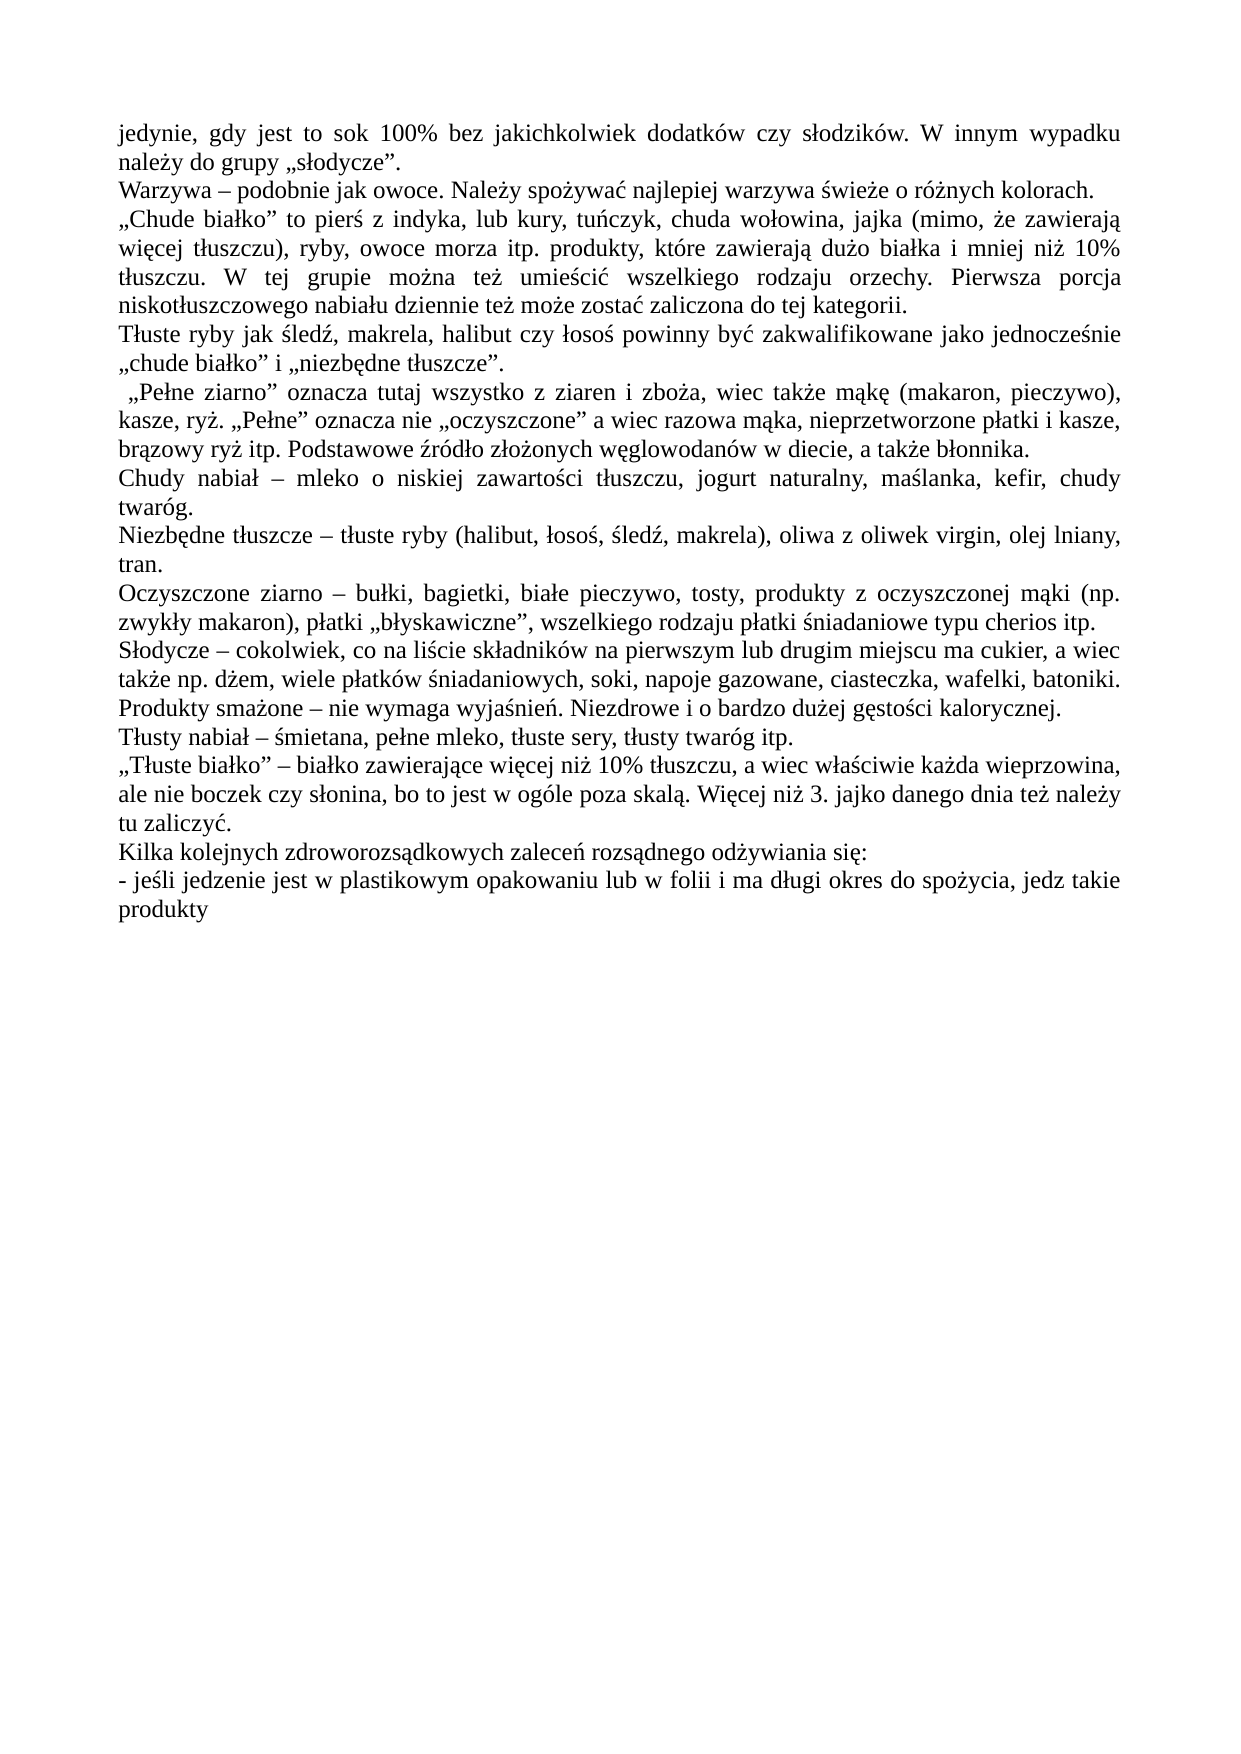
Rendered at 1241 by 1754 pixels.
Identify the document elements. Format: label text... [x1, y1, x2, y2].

text „Pełne ziarno” oznacza tutaj wszystko z ziaren i zboża, wiec także mąkę (makaron, pieczywo), kasze, ryż. „Pełne” oznacza nie „oczyszczone” a wiec razowa mąka, nieprzetworzone płatki i kasze, brązowy ryż itp. Podstawowe źródło złożonych węglowodanów w diecie, a także błonnika. [118, 377, 1122, 463]
text Kilka kolejnych zdroworozsądkowych zaleceń rozsądnego odżywiania się: [118, 837, 1122, 866]
text Słodycze – cokolwiek, co na liście składników na pierwszym lub drugim miejscu ma cukier, a wiec także np. dżem, wiele płatków śniadaniowych, soki, napoje gazowane, ciasteczka, wafelki, batoniki. [118, 636, 1122, 693]
text - jeśli jedzenie jest w plastikowym opakowaniu lub w folii i ma długi okres do spożycia, jedz takie produkty [118, 866, 1122, 923]
text Niezbędne tłuszcze – tłuste ryby (halibut, łosoś, śledź, makrela), oliwa z oliwek virgin, olej lniany, tran. [118, 521, 1122, 578]
text „Tłuste białko” – białko zawierające więcej niż 10% tłuszczu, a wiec właściwie każda wieprzowina, ale nie boczek czy słonina, bo to jest w ogóle poza skalą. Więcej niż 3. jajko danego dnia też należy tu zaliczyć. [118, 751, 1122, 837]
text Produkty smażone – nie wymaga wyjaśnień. Niezdrowe i o bardzo dużej gęstości kalorycznej. [118, 693, 1122, 722]
text Oczyszczone ziarno – bułki, bagietki, białe pieczywo, tosty, produkty z oczyszczonej mąki (np. zwykły makaron), płatki „błyskawiczne”, wszelkiego rodzaju płatki śniadaniowe typu cherios itp. [118, 578, 1122, 636]
text jedynie, gdy jest to sok 100% bez jakichkolwiek dodatków czy słodzików. W innym wypadku należy do grupy „słodycze”. [118, 118, 1122, 176]
text Tłusty nabiał – śmietana, pełne mleko, tłuste sery, tłusty twaróg itp. [118, 722, 1122, 751]
text Tłuste ryby jak śledź, makrela, halibut czy łosoś powinny być zakwalifikowane jako jednocześnie „chude białko” i „niezbędne tłuszcze”. [118, 319, 1122, 377]
text „Chude białko” to pierś z indyka, lub kury, tuńczyk, chuda wołowina, jajka (mimo, że zawierają więcej tłuszczu), ryby, owoce morza itp. produkty, które zawierają dużo białka i mniej niż 10% tłuszczu. W tej grupie można też umieścić wszelkiego rodzaju orzechy. Pierwsza porcja niskotłuszczowego nabiału dziennie też może zostać zaliczona do tej kategorii. [118, 204, 1122, 319]
text Chudy nabiał – mleko o niskiej zawartości tłuszczu, jogurt naturalny, maślanka, kefir, chudy twaróg. [118, 463, 1122, 521]
text Warzywa – podobnie jak owoce. Należy spożywać najlepiej warzywa świeże o różnych kolorach. [118, 176, 1122, 204]
